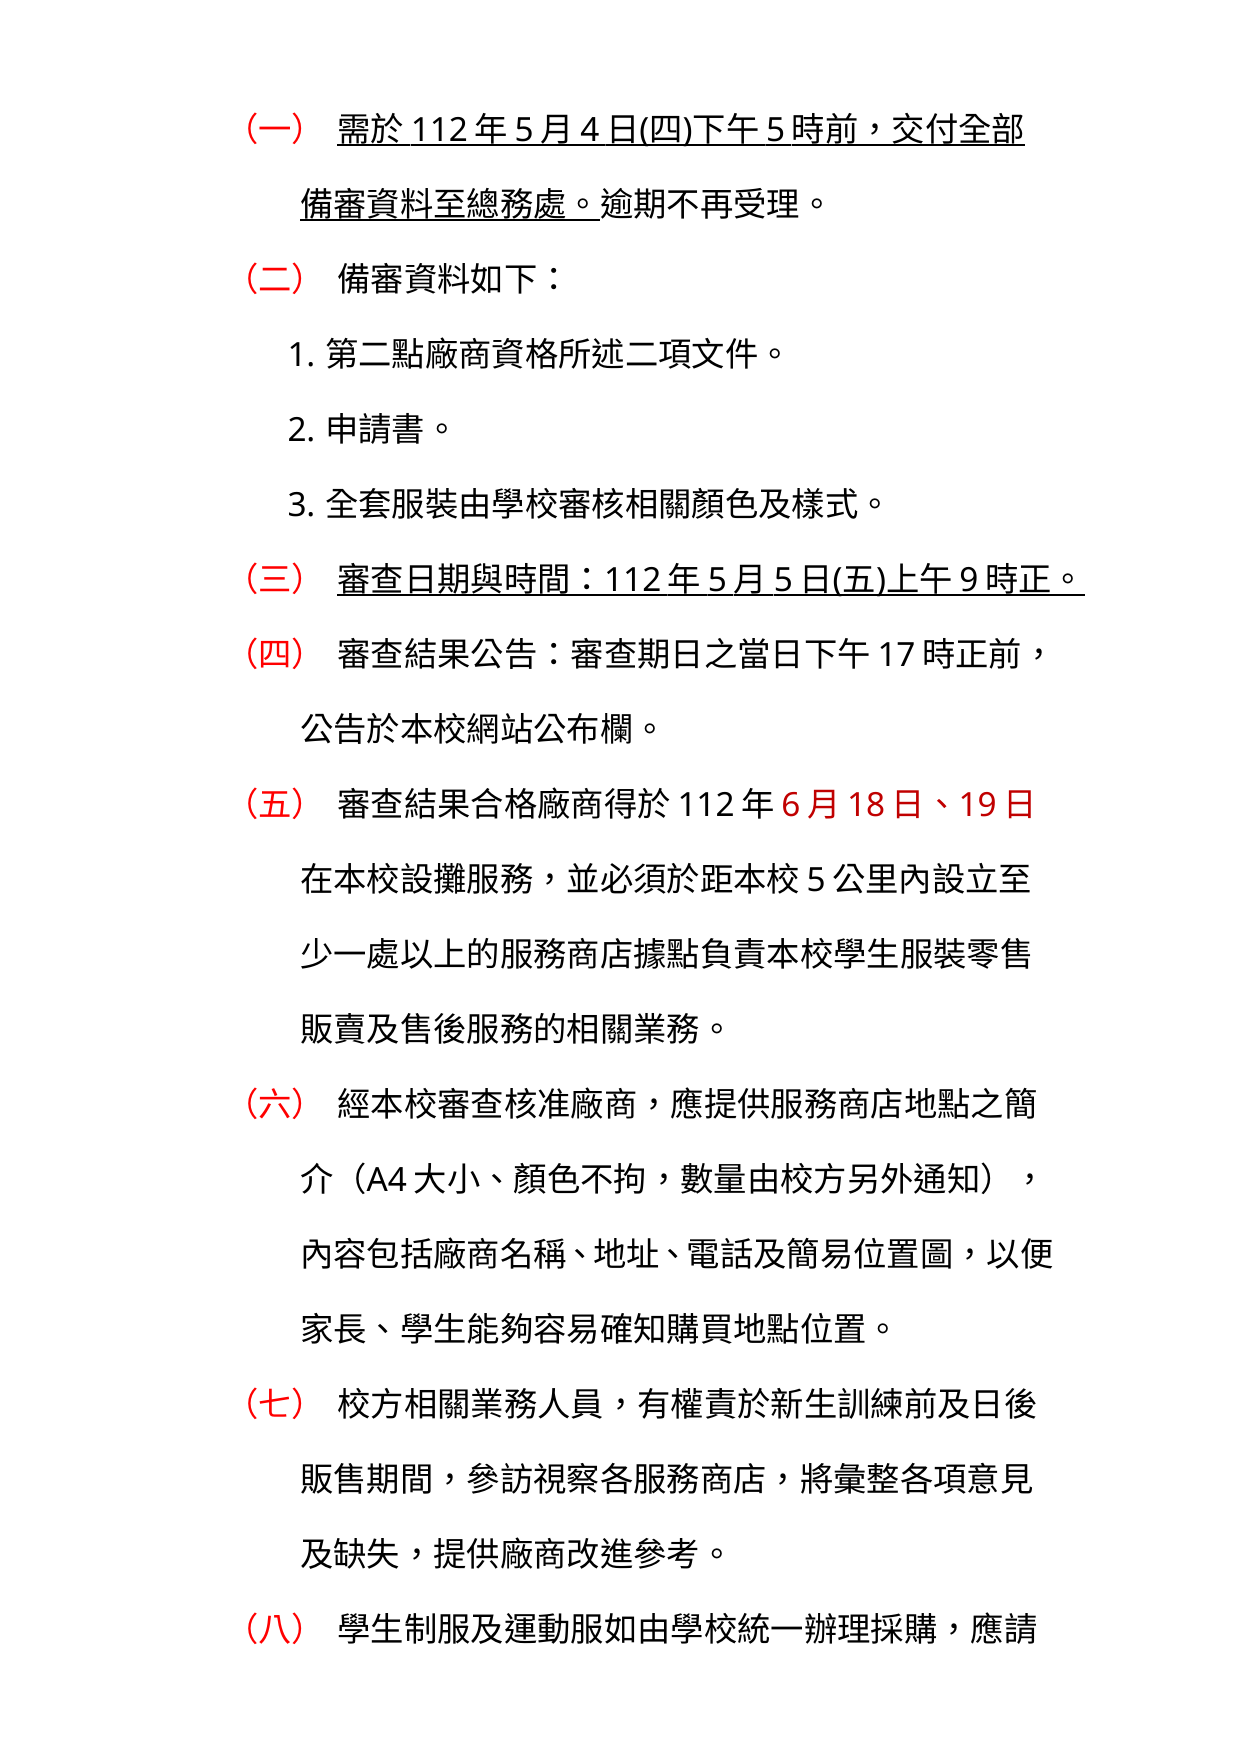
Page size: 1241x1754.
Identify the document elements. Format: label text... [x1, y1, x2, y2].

list 審查結果合格廠商得於112年6月18日、19日在本校設攤服務，並必須於距本校5公里內設立至少一處以上的服務商店據點負責本校學生服裝零售販賣及售後服務的相關業務。 [225, 764, 1053, 1064]
list 經本校審查核准廠商，應提供服務商店地點之簡介（A4大小、顏色不拘，數量由校方另外通知），內容包括廠商名稱、地址、電話及簡易位置圖，以便家長、學生能夠容易確知購買地點位置。 [225, 1064, 1053, 1364]
list 審查結果公告：審查期日之當日下午17時正前，公告於本校網站公布欄。 [225, 614, 1053, 764]
list 審查日期與時間：112年5月5日(五)上午9時正。 [225, 539, 1053, 614]
list 備審資料如下： [225, 239, 1053, 314]
list 需於112年5月4日(四)下午5時前，交付全部備審資料至總務處。逾期不再受理。 [225, 89, 1053, 239]
list 學生制服及運動服如由學校統一辦理採購，應請 [225, 1589, 1053, 1664]
list 校方相關業務人員，有權責於新生訓練前及日後販售期間，參訪視察各服務商店，將彙整各項意見及缺失，提供廠商改進參考。 [225, 1364, 1053, 1589]
list 申請書。 [287, 389, 1053, 464]
list 第二點廠商資格所述二項文件。 [287, 314, 1053, 389]
list 全套服裝由學校審核相關顏色及樣式。 [287, 464, 1053, 539]
